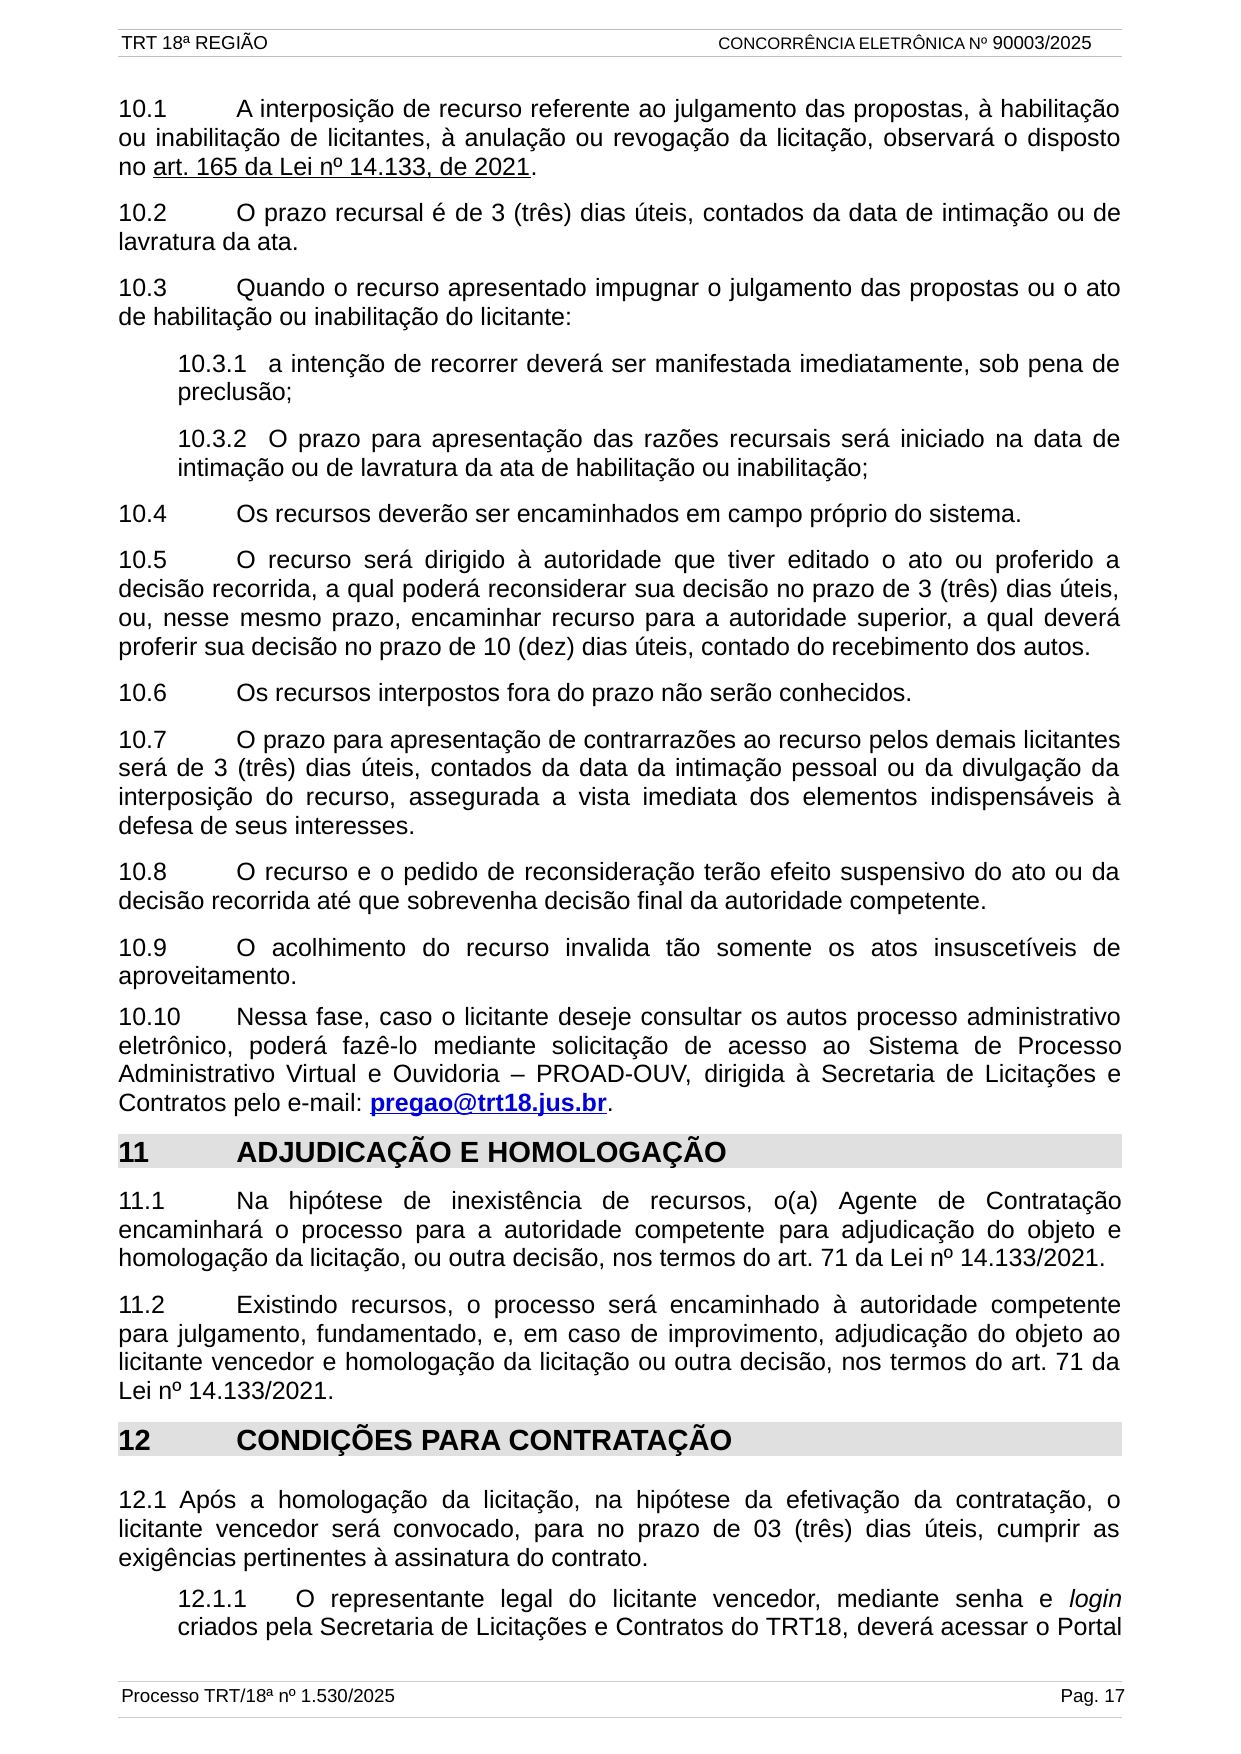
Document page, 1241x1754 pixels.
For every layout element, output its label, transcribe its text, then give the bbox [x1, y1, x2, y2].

text 10.10 Nessa fase, caso o licitante deseje consultar os autos processo administrativo eletrônico, poderá fazê-lo mediante solicitação de acesso ao Sistema de Processo Administrativo Virtual e Ouvidoria – PROAD-OUV, dirigida à Secretaria de Licitações e Contratos pelo e-mail: pregao@trt18.jus.br. [118, 1002, 1122, 1117]
text 10.8 O recurso e o pedido de reconsideração terão efeito suspensivo do ato ou da decisão recorrida até que sobrevenha decisão final da autoridade competente. [118, 857, 1122, 915]
text 10.3.2 O prazo para apresentação das razões recursais será iniciado na data de intimação ou de lavratura da ata de habilitação ou inabilitação; [177, 424, 1122, 481]
text 10.1 A interposição de recurso referente ao julgamento das propostas, à habilitação ou inabilitação de licitantes, à anulação ou revogação da licitação, observará o disposto no art. 165 da Lei nº 14.133, de 2021. [118, 94, 1122, 181]
text 12 CONDIÇÕES PARA CONTRATAÇÃO [118, 1422, 1122, 1456]
text 10.3.1 a intenção de recorrer deverá ser manifestada imediatamente, sob pena de preclusão; [177, 349, 1122, 406]
text 12.1 Após a homologação da licitação, na hipótese da efetivação da contratação, o licitante vencedor será convocado, para no prazo de 03 (três) dias úteis, cumprir as exigências pertinentes à assinatura do contrato. [118, 1486, 1122, 1572]
text 11.1 Na hipótese de inexistência de recursos, o(a) Agente de Contratação encaminhará o processo para a autoridade competente para adjudicação do objeto e homologação da licitação, ou outra decisão, nos termos do art. 71 da Lei nº 14.133/2021. [118, 1186, 1122, 1272]
text 10.6 Os recursos interpostos fora do prazo não serão conhecidos. [118, 678, 1122, 707]
text 10.4 Os recursos deverão ser encaminhados em campo próprio do sistema. [118, 499, 1122, 528]
text 10.5 O recurso será dirigido à autoridade que tiver editado o ato ou proferido a decisão recorrida, a qual poderá reconsiderar sua decisão no prazo de 3 (três) dias úteis, ou, nesse mesmo prazo, encaminhar recurso para a autoridade superior, a qual deverá proferir sua decisão no prazo de 10 (dez) dias úteis, contado do recebimento dos autos. [118, 546, 1122, 661]
text 11 ADJUDICAÇÃO E HOMOLOGAÇÃO [118, 1134, 1122, 1168]
text 10.3 Quando o recurso apresentado impugnar o julgamento das propostas ou o ato de habilitação ou inabilitação do licitante: [118, 273, 1122, 331]
text 11.2 Existindo recursos, o processo será encaminhado à autoridade competente para julgamento, fundamentado, e, em caso de improvimento, adjudicação do objeto ao licitante vencedor e homologação da licitação ou outra decisão, nos termos do art. 71 da Lei nº 14.133/2021. [118, 1290, 1122, 1405]
text 10.9 O acolhimento do recurso invalida tão somente os atos insuscetíveis de aproveitamento. [118, 933, 1122, 990]
text 12.1.1 O representante legal do licitante vencedor, mediante senha e login criados pela Secretaria de Licitações e Contratos do TRT18, deverá acessar o Portal [177, 1583, 1122, 1641]
text 10.7 O prazo para apresentação de contrarrazões ao recurso pelos demais licitantes será de 3 (três) dias úteis, contados da data da intimação pessoal ou da divulgação da interposição do recurso, assegurada a vista imediata dos elementos indispensáveis à defesa de seus interesses. [118, 725, 1122, 840]
text 10.2 O prazo recursal é de 3 (três) dias úteis, contados da data de intimação ou de lavratura da ata. [118, 198, 1122, 256]
